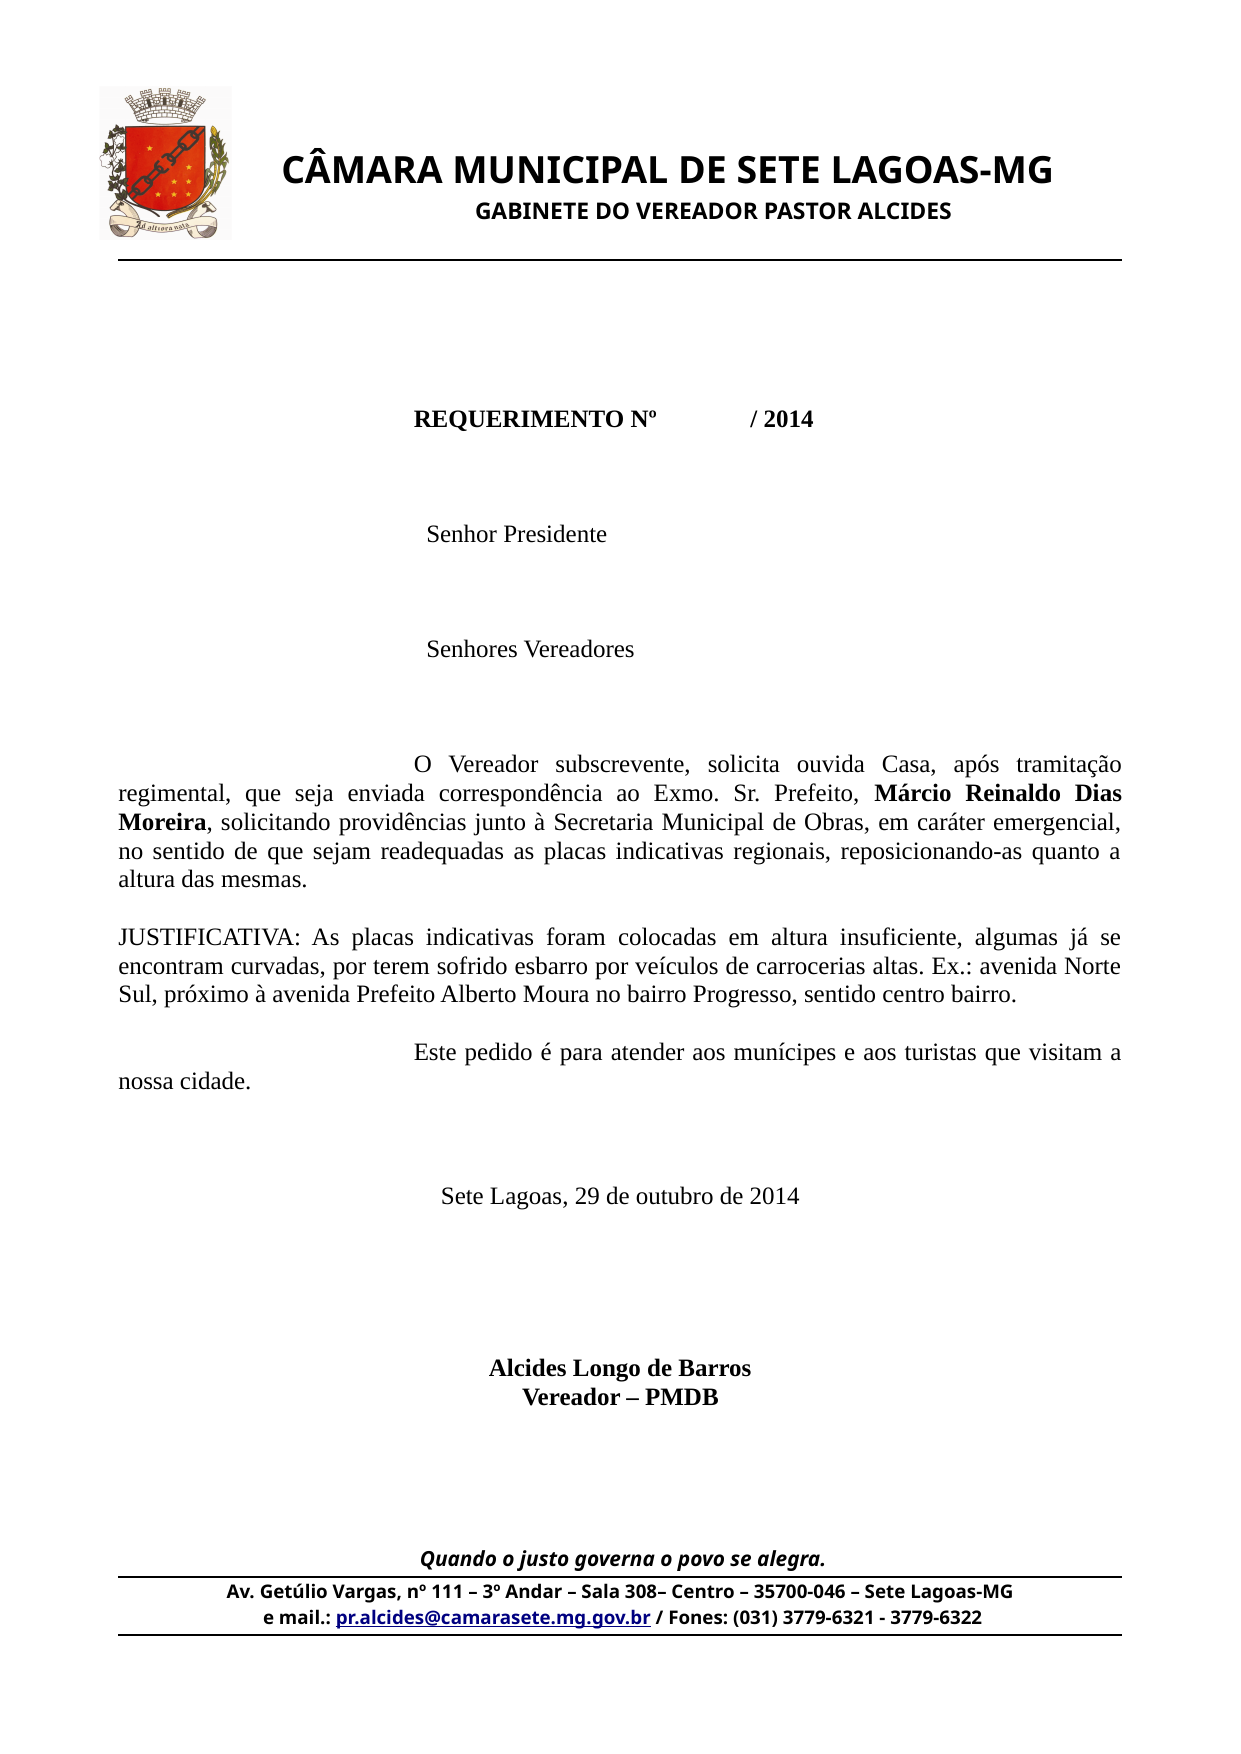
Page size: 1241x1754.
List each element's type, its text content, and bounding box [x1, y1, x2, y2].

text REQUERIMENTO Nº / 2014 [118, 404, 1122, 433]
text O Vereador subscrevente, solicita ouvida Casa, após tramitação regimental, que seja enviada correspondência ao Exmo. Sr. Prefeito, Márcio Reinaldo Dias Moreira, solicitando providências junto à Secretaria Municipal de Obras, em caráter emergencial, no sentido de que sejam readequadas as placas indicativas regionais, reposicionando-as quanto a altura das mesmas. [118, 749, 1122, 893]
text CÂMARA MUNICIPAL DE SETE LAGOAS-MG [232, 144, 1122, 195]
picture [99, 86, 232, 240]
text GABINETE DO VEREADOR PASTOR ALCIDES [232, 195, 1122, 226]
text Vereador – PMDB [118, 1382, 1122, 1411]
text Senhor Presidente [118, 519, 1122, 548]
text Senhores Vereadores [118, 634, 1122, 663]
text Este pedido é para atender aos munícipes e aos turistas que visitam a nossa cidade. [118, 1037, 1122, 1094]
text Alcides Longo de Barros [118, 1353, 1122, 1382]
text Sete Lagoas, 29 de outubro de 2014 [118, 1181, 1122, 1209]
text JUSTIFICATIVA: As placas indicativas foram colocadas em altura insuficiente, algumas já se encontram curvadas, por terem sofrido esbarro por veículos de carrocerias altas. Ex.: avenida Norte Sul, próximo à avenida Prefeito Alberto Moura no bairro Progresso, sentido centro bairro. [118, 922, 1122, 1008]
